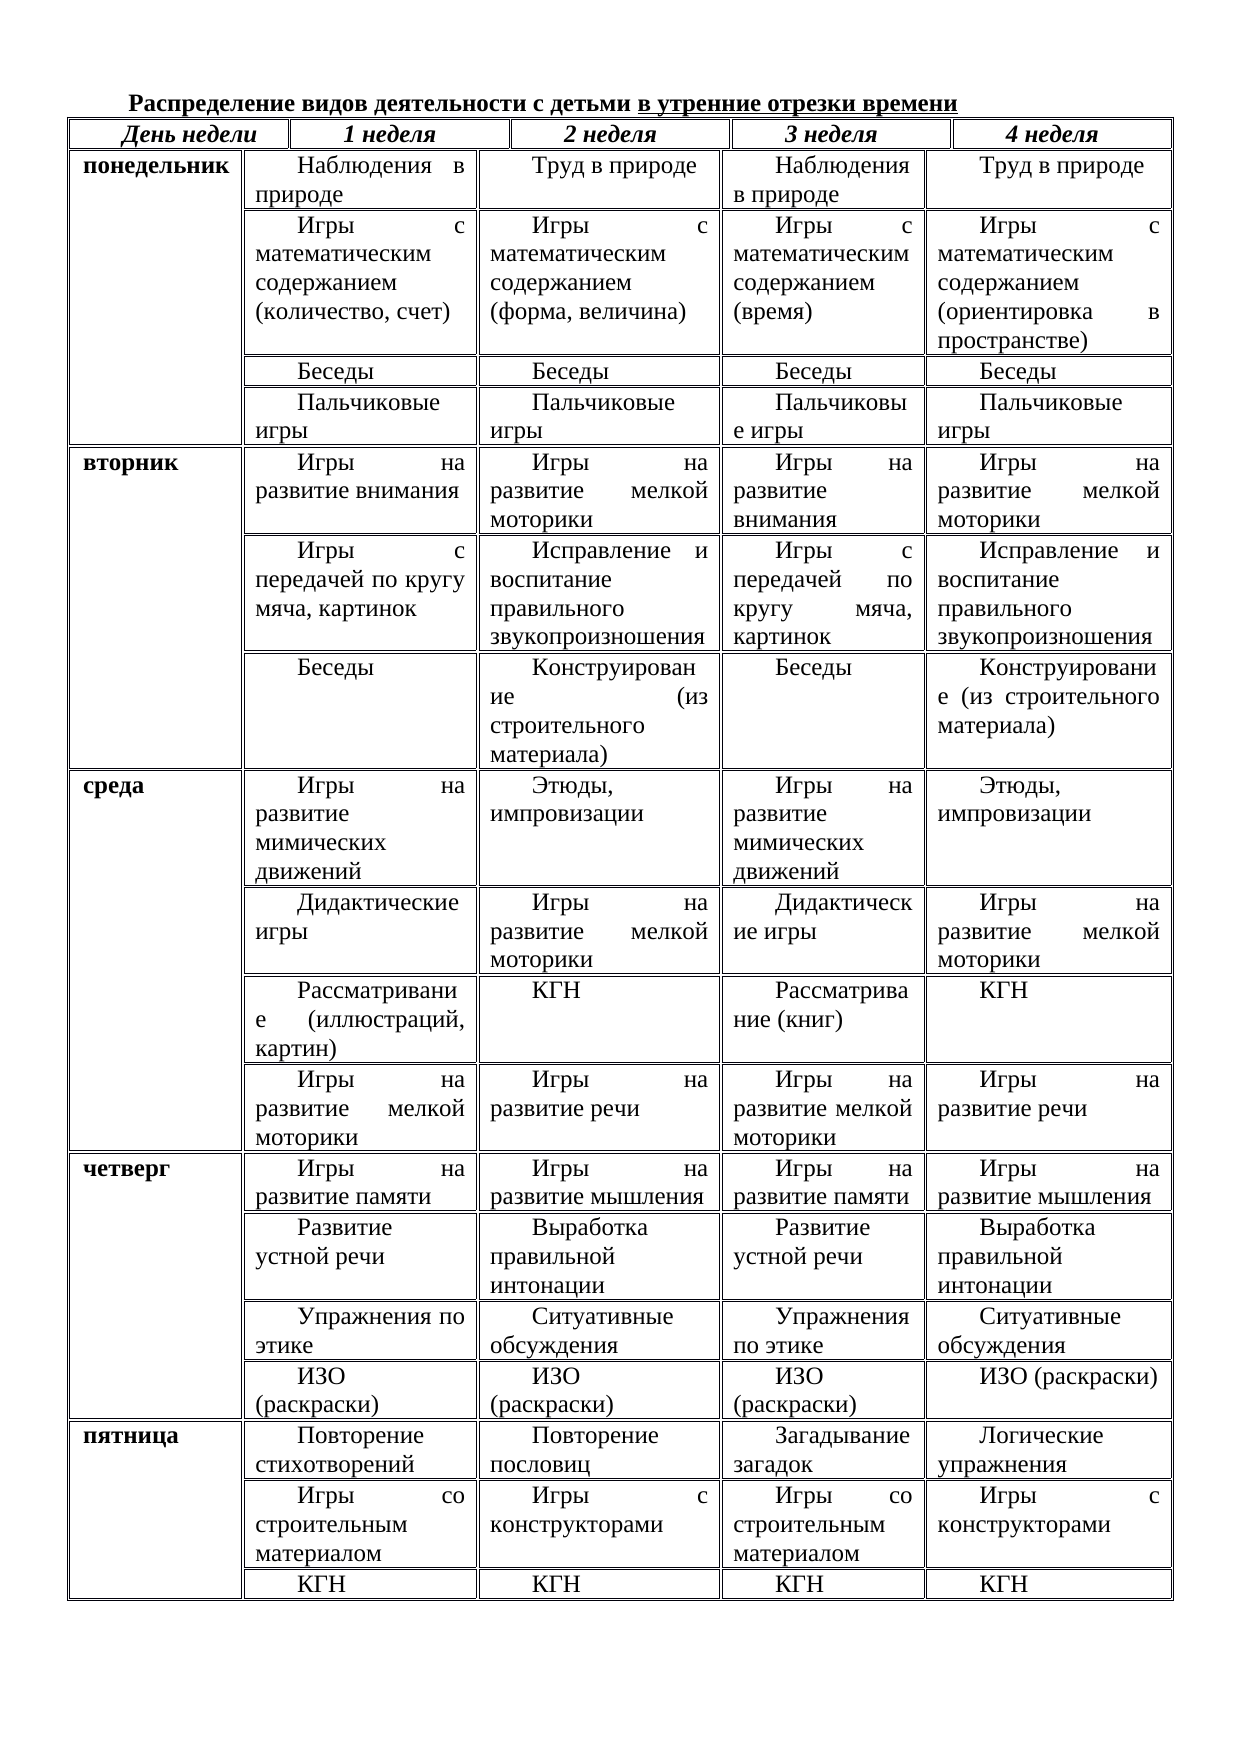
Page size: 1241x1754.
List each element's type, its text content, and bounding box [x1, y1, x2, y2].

table_cell Загадывание загадок [723, 1422, 924, 1478]
table_cell Игры на развитие внимания [245, 448, 476, 533]
table_cell Беседы [927, 357, 1171, 384]
table_cell Игры на развитие внимания [723, 448, 924, 533]
table_cell ИЗО (раскраски) [245, 1362, 476, 1418]
table_cell КГН [480, 977, 719, 1062]
table_cell Игры на развитие мимических движений [723, 771, 924, 885]
table_cell Конструирование (из строительного материала) [927, 654, 1171, 767]
table_cell Игры на развитие мышления [927, 1154, 1171, 1210]
table_cell Развитие устной речи [723, 1214, 924, 1299]
table_cell КГН [927, 1570, 1171, 1598]
table_header 4 неделя [954, 120, 1171, 148]
table_cell Пальчиковые игры [927, 388, 1171, 444]
table_cell среда [70, 771, 241, 1150]
table_cell Наблюдения в природе [723, 151, 924, 207]
table_cell КГН [245, 1570, 476, 1598]
table_cell Выработка правильной интонации [480, 1214, 719, 1299]
table_cell Пальчиковые игры [245, 388, 476, 444]
table_cell Рассматривание (книг) [723, 977, 924, 1062]
table_cell Повторение пословиц [480, 1422, 719, 1478]
table_cell Упражнения по этике [245, 1302, 476, 1358]
table_cell Рассматривание (иллюстраций, картин) [245, 977, 476, 1062]
table_cell Конструирование (из строительного материала) [480, 654, 719, 767]
table_cell Игры на развитие речи [480, 1065, 719, 1150]
table_cell Упражнения по этике [723, 1302, 924, 1358]
table_cell КГН [723, 1570, 924, 1598]
table_header 2 неделя [512, 120, 729, 148]
table_cell Игры на развитие речи [927, 1065, 1171, 1150]
table_cell Труд в природе [927, 151, 1171, 207]
table_cell Наблюдения в природе [245, 151, 476, 207]
table_cell Логические упражнения [927, 1422, 1171, 1478]
table_cell Игры на развитие мимических движений [245, 771, 476, 885]
table_cell Беседы [723, 357, 924, 384]
table_cell Игры со строительным материалом [245, 1481, 476, 1567]
table_cell Игры на развитие памяти [723, 1154, 924, 1210]
table_cell Игры со строительным материалом [723, 1481, 924, 1567]
table_cell Выработка правильной интонации [927, 1214, 1171, 1299]
table_cell Этюды, импровизации [480, 771, 719, 885]
table_cell Повторение стихотворений [245, 1422, 476, 1478]
table_header День недели [70, 120, 288, 148]
table_cell Труд в природе [480, 151, 719, 207]
table_cell четверг [70, 1154, 241, 1418]
table_cell Игры с конструкторами [927, 1481, 1171, 1567]
table_cell Беседы [723, 654, 924, 767]
table_cell Игры с передачей по кругу мяча, картинок [245, 536, 476, 650]
table_cell Игры на развитие мышления [480, 1154, 719, 1210]
table_cell Игры с математическим содержанием (количество, счет) [245, 211, 476, 353]
table_cell Исправление и воспитание правильного звукопроизношения [480, 536, 719, 650]
table_cell ИЗО (раскраски) [927, 1362, 1171, 1418]
table_cell ИЗО (раскраски) [480, 1362, 719, 1418]
table_cell Игры на развитие памяти [245, 1154, 476, 1210]
table_cell Игры на развитие мелкой моторики [480, 448, 719, 533]
table_cell Дидактические игры [245, 888, 476, 973]
table_cell пятница [70, 1422, 241, 1598]
table_cell понедельник [70, 151, 241, 444]
table_cell Беседы [245, 654, 476, 767]
table_cell Игры на развитие мелкой моторики [927, 448, 1171, 533]
table_cell Игры с математическим содержанием (ориентировка в пространстве) [927, 211, 1171, 353]
table_cell Исправление и воспитание правильного звукопроизношения [927, 536, 1171, 650]
text Распределение видов деятельности с детьми в утренние отрезки времени [86, 88, 1154, 117]
table_cell Ситуативные обсуждения [927, 1302, 1171, 1358]
table_cell Игры на развитие мелкой моторики [723, 1065, 924, 1150]
table_cell Пальчиковые игры [480, 388, 719, 444]
table_cell Игры с конструкторами [480, 1481, 719, 1567]
table_cell Игры на развитие мелкой моторики [245, 1065, 476, 1150]
table_header 3 неделя [733, 120, 950, 148]
table_cell ИЗО (раскраски) [723, 1362, 924, 1418]
table_header 1 неделя [291, 120, 509, 148]
table_cell Развитие устной речи [245, 1214, 476, 1299]
table_cell Пальчиковые игры [723, 388, 924, 444]
table_cell Игры на развитие мелкой моторики [927, 888, 1171, 973]
table_cell Этюды, импровизации [927, 771, 1171, 885]
table_cell Игры с математическим содержанием (время) [723, 211, 924, 353]
table_cell Ситуативные обсуждения [480, 1302, 719, 1358]
table_cell Беседы [480, 357, 719, 384]
table_cell вторник [70, 448, 241, 767]
table_cell КГН [927, 977, 1171, 1062]
table_cell Дидактические игры [723, 888, 924, 973]
table_cell Беседы [245, 357, 476, 384]
table_cell КГН [480, 1570, 719, 1598]
table_cell Игры на развитие мелкой моторики [480, 888, 719, 973]
table_cell Игры с передачей по кругу мяча, картинок [723, 536, 924, 650]
table_cell Игры с математическим содержанием (форма, величина) [480, 211, 719, 353]
